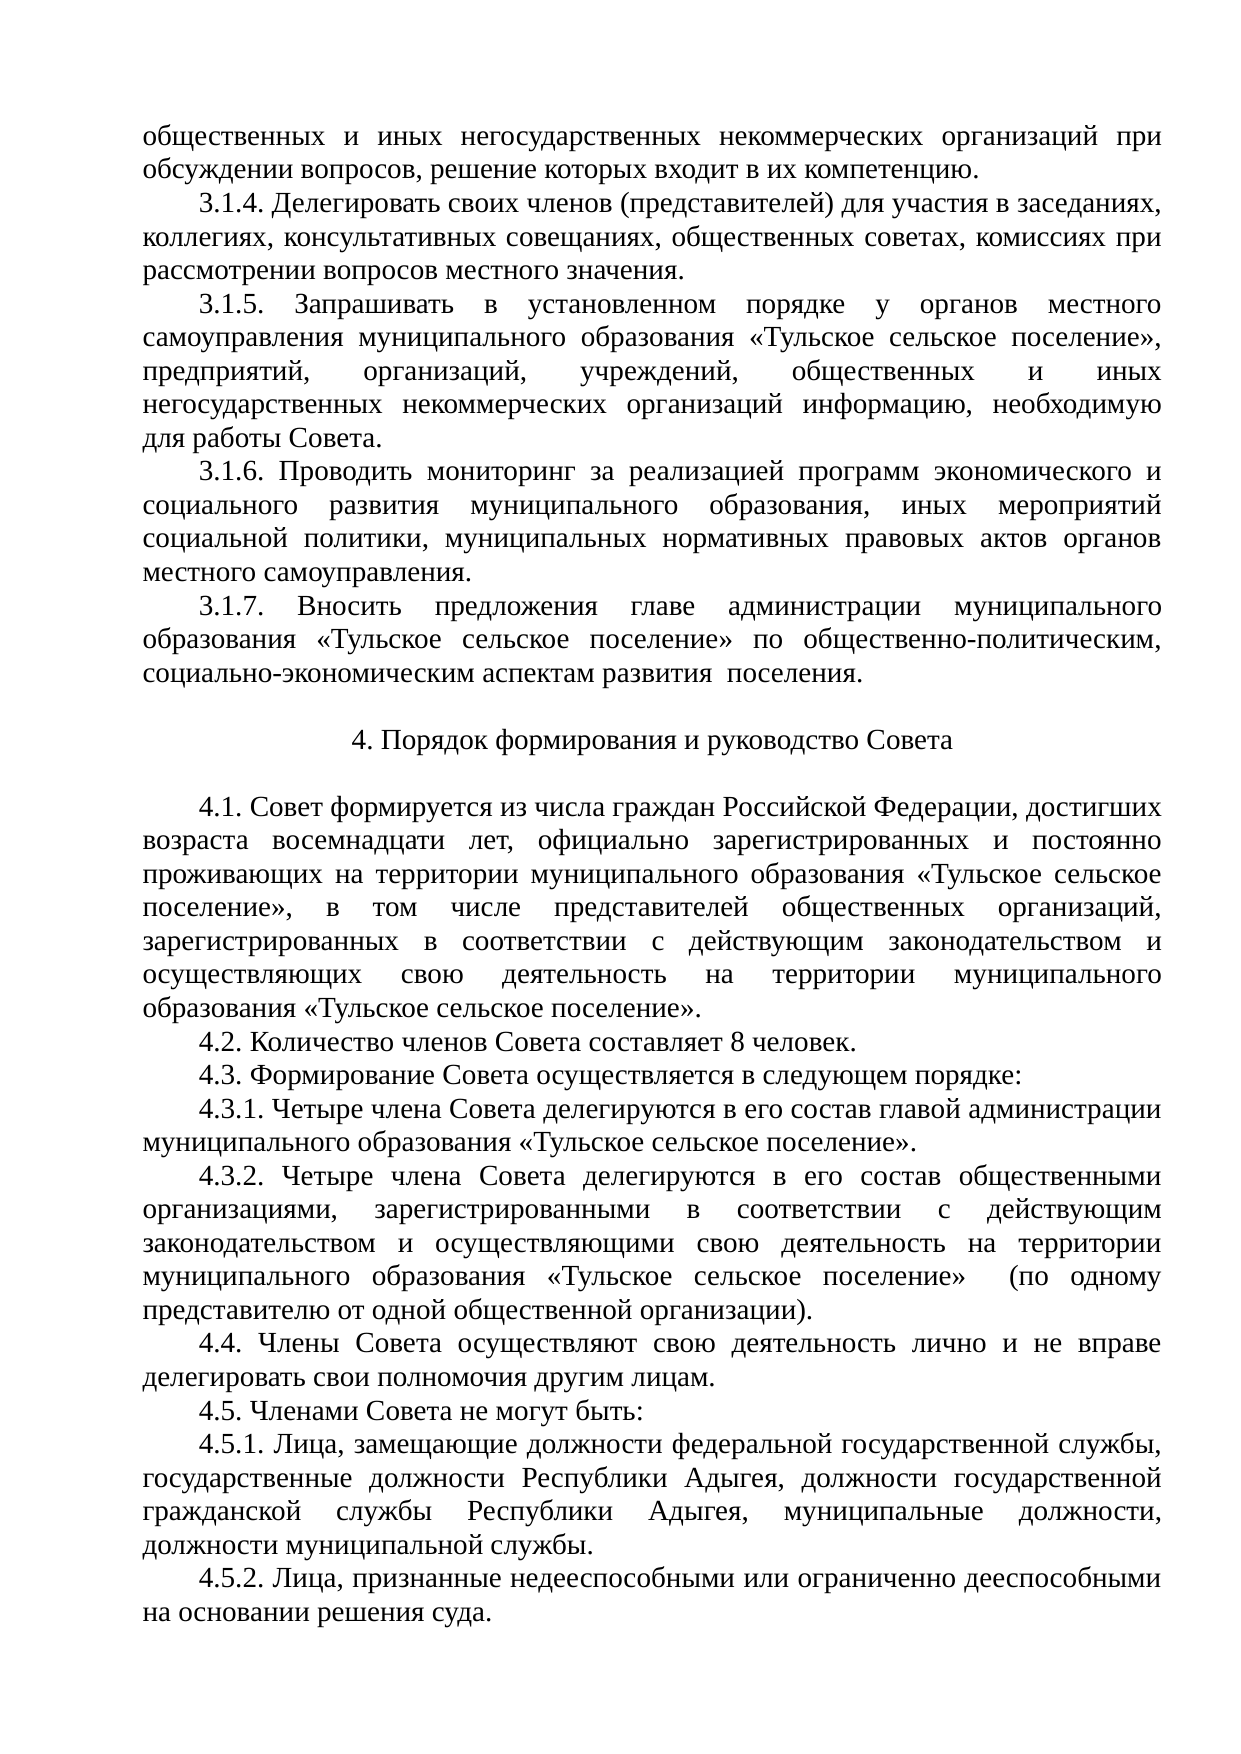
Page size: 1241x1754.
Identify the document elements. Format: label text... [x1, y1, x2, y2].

text 4.3. Формирование Совета осуществляется в следующем порядке: [142, 1057, 1162, 1091]
text 4. Порядок формирования и руководство Совета [142, 722, 1162, 755]
text 4.1. Совет формируется из числа граждан Российской Федерации, достигших возраста восемнадцати лет, официально зарегистрированных и постоянно проживающих на территории муниципального образования «Тульское сельское поселение», в том числе представителей общественных организаций, зарегистрированных в соответствии с действующим законодательством и осуществляющих свою деятельность на территории муниципального образования «Тульское сельское поселение». [142, 789, 1162, 1024]
text 4.5. Членами Совета не могут быть: [142, 1393, 1162, 1426]
text общественных и иных негосударственных некоммерческих организаций при обсуждении вопросов, решение которых входит в их компетенцию. [142, 118, 1162, 185]
text 4.3.2. Четыре члена Совета делегируются в его состав общественными организациями, зарегистрированными в соответствии с действующим законодательством и осуществляющими свою деятельность на территории муниципального образования «Тульское сельское поселение» (по одному представителю от одной общественной организации). [142, 1158, 1162, 1326]
text 3.1.5. Запрашивать в установленном порядке у органов местного самоуправления муниципального образования «Тульское сельское поселение», предприятий, организаций, учреждений, общественных и иных негосударственных некоммерческих организаций информацию, необходимую для работы Совета. [142, 286, 1162, 453]
text 3.1.4. Делегировать своих членов (представителей) для участия в заседаниях, коллегиях, консультативных совещаниях, общественных советах, комиссиях при рассмотрении вопросов местного значения. [142, 185, 1162, 286]
text 4.4. Члены Совета осуществляют свою деятельность лично и не вправе делегировать свои полномочия другим лицам. [142, 1326, 1162, 1393]
text 3.1.7. Вносить предложения главе администрации муниципального образования «Тульское сельское поселение» по общественно-политическим, социально-экономическим аспектам развития поселения. [142, 588, 1162, 688]
text 4.3.1. Четыре члена Совета делегируются в его состав главой администрации муниципального образования «Тульское сельское поселение». [142, 1091, 1162, 1158]
text 4.2. Количество членов Совета составляет 8 человек. [142, 1024, 1162, 1057]
text 4.5.1. Лица, замещающие должности федеральной государственной службы, государственные должности Республики Адыгея, должности государственной гражданской службы Республики Адыгея, муниципальные должности, должности муниципальной службы. [142, 1426, 1162, 1560]
text 3.1.6. Проводить мониторинг за реализацией программ экономического и социального развития муниципального образования, иных мероприятий социальной политики, муниципальных нормативных правовых актов органов местного самоуправления. [142, 453, 1162, 588]
text 4.5.2. Лица, признанные недееспособными или ограниченно дееспособными на основании решения суда. [142, 1560, 1162, 1627]
